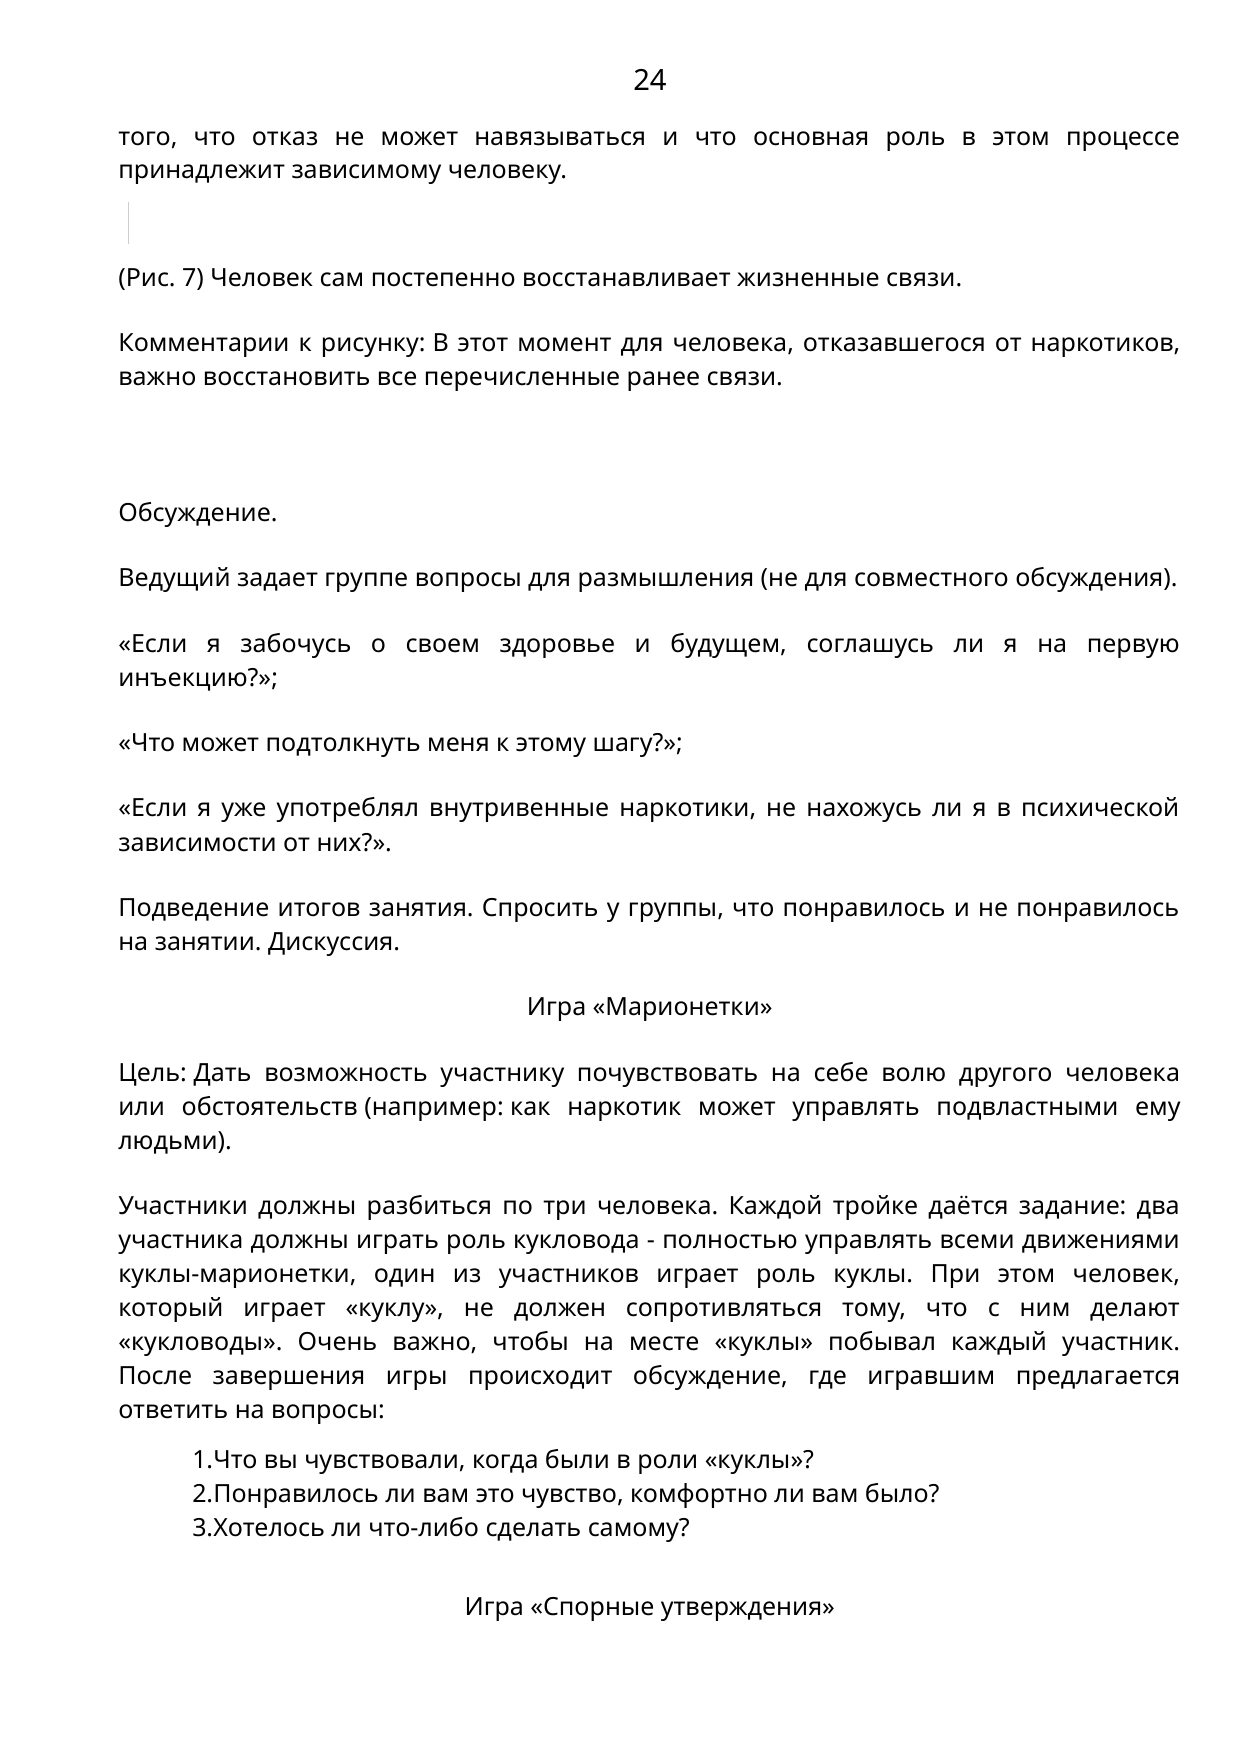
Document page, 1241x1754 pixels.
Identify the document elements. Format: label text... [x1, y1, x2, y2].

text (Рис. 7) Человек сам постепенно восстанавливает жизненные связи. [118, 259, 1181, 293]
text Игра «Спорные утверждения» [118, 1589, 1181, 1623]
list Понравилось ли вам это чувство, комфортно ли вам было? [118, 1476, 1181, 1510]
text Подведение итогов занятия. Спросить у группы, что понравилось и не понравилось на занятии. Дискуссия. [118, 889, 1181, 958]
text Цель: Дать возможность участнику почувствовать на себе волю другого человека или обстоятельств (например: как наркотик может управлять подвластными ему людьми). [118, 1054, 1181, 1156]
text Обсуждение. [118, 495, 1181, 529]
text Ведущий задает группе вопросы для размышления (не для совместного обсуждения). [118, 560, 1181, 594]
text «Если я уже употреблял внутривенные наркотики, не нахожусь ли я в психической зависимости от них?». [118, 790, 1181, 858]
text Участники должны разбиться по три человека. Каждой тройке даётся задание: два участника должны играть роль кукловода - полностью управлять всеми движениями куклы-марионетки, один из участников играет роль куклы. При этом человек, который играет «куклу», не должен сопротивляться тому, что с ним делают «кукловоды». Очень важно, чтобы на месте «куклы» побывал каждый участник. После завершения игры происходит обсуждение, где игравшим предлагается ответить на вопросы: [118, 1188, 1181, 1426]
text Игра «Марионетки» [118, 989, 1181, 1023]
list Хотелось ли что-либо сделать самому? [118, 1510, 1181, 1544]
text того, что отказ не может навязываться и что основная роль в этом процессе принадлежит зависимому человеку. [118, 118, 1181, 186]
text Комментарии к рисунку: В этот момент для человека, отказавшегося от наркотиков, важно восстановить все перечисленные ранее связи. [118, 324, 1181, 393]
text «Если я забочусь о своем здоровье и будущем, соглашусь ли я на первую инъекцию?»; [118, 625, 1181, 693]
list Что вы чувствовали, когда были в роли «куклы»? [118, 1442, 1181, 1476]
text «Что может подтолкнуть меня к этому шагу?»; [118, 725, 1181, 759]
table_header [118, 202, 128, 243]
